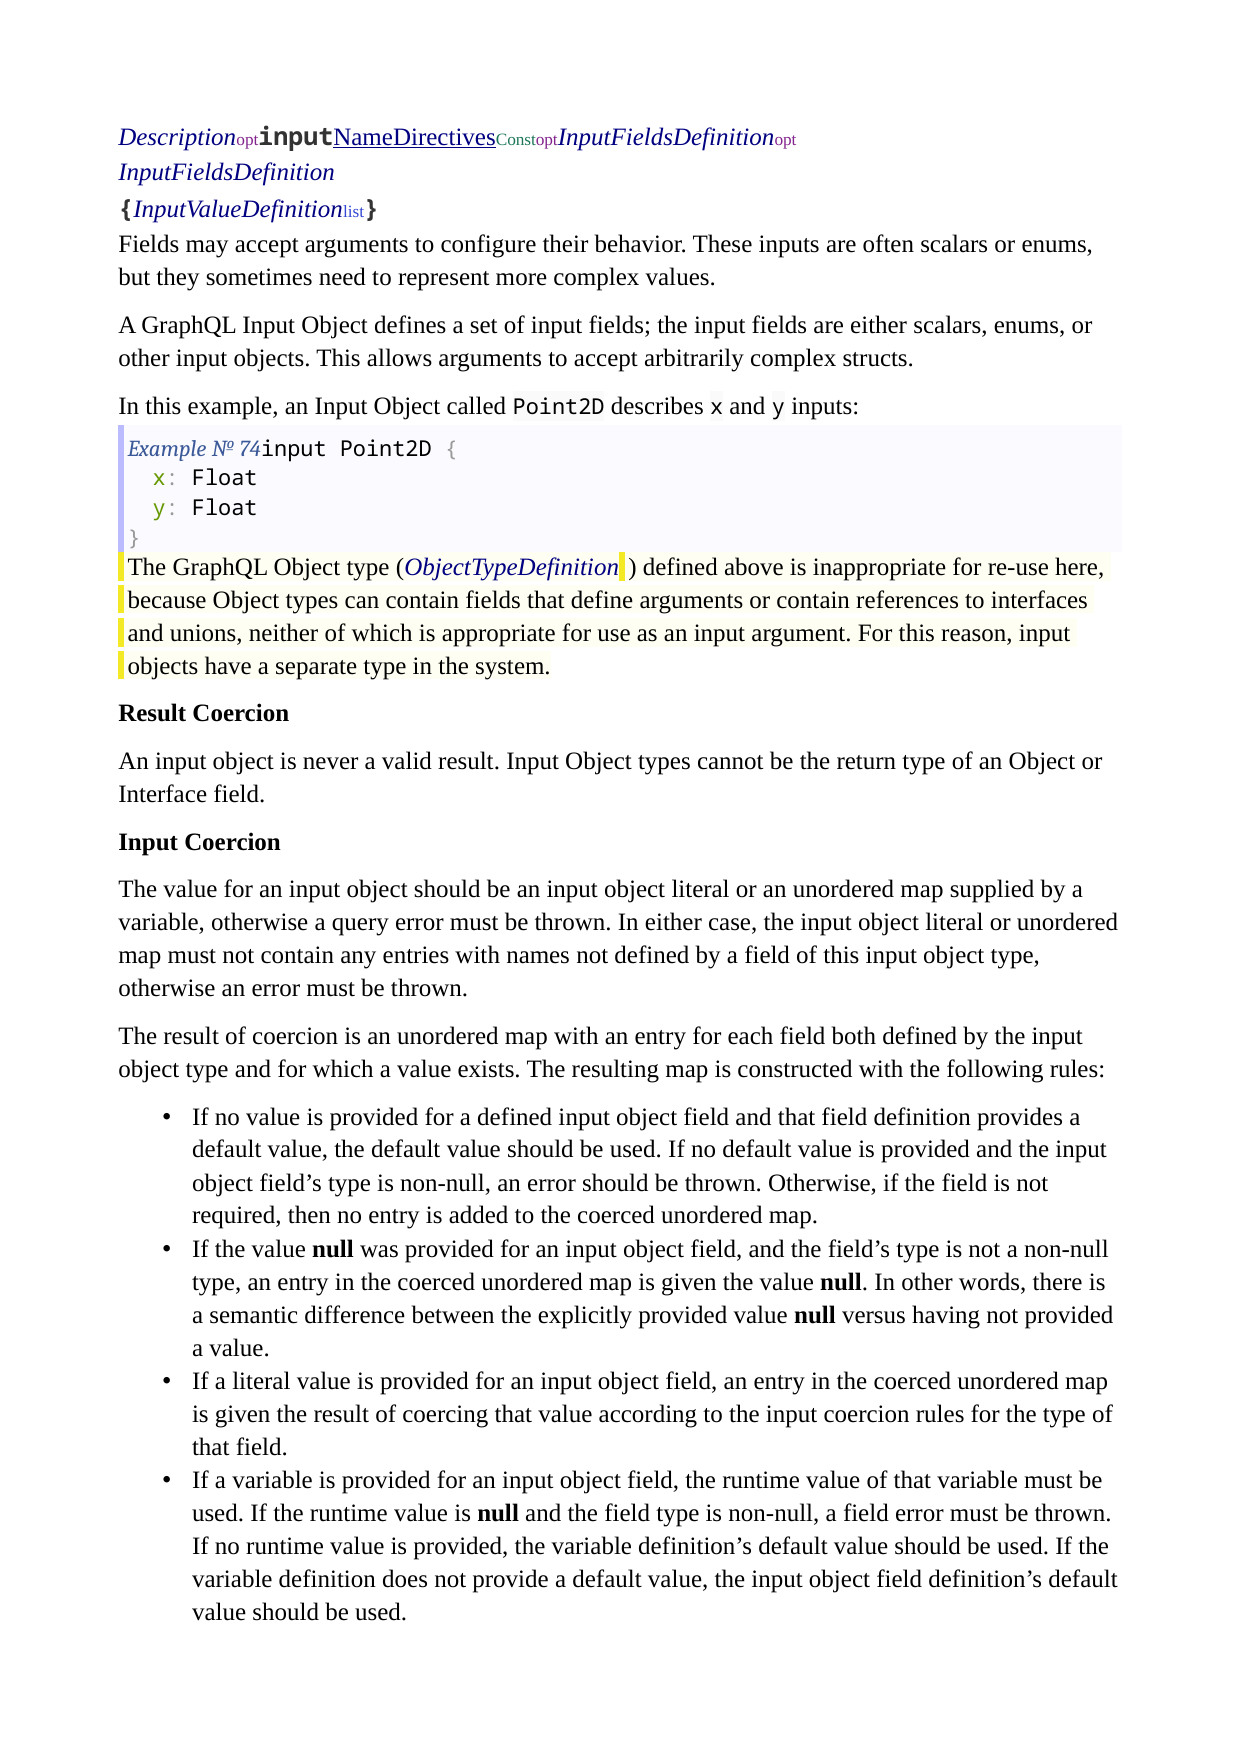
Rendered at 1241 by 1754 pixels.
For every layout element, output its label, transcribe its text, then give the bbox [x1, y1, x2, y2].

text DescriptionoptinputNameDirectivesConstoptInputFieldsDefinitionopt [118, 118, 1122, 152]
text Example № 74input Point2D { [124, 425, 1122, 462]
text Result Coercion [118, 698, 1122, 727]
list If a variable is provided for an input object field, the runtime value of that variable must be used. If the runtime value is null and the field type is non‐null, a field error must be thrown. If no runtime value is provided, the variable definition’s default value should be used. If the variable definition does not provide a default value, the input object field definition’s default value should be used. [162, 1465, 1122, 1626]
list If no value is provided for a defined input object field and that field definition provides a default value, the default value should be used. If no default value is provided and the input object field’s type is non‐null, an error should be thrown. Otherwise, if the field is not required, then no entry is added to the coerced unordered map. [162, 1102, 1122, 1229]
text The result of coercion is an unordered map with an entry for each field both defined by the input object type and for which a value exists. The resulting map is constructed with the following rules: [118, 1021, 1122, 1083]
text Fields may accept arguments to configure their behavior. These inputs are often scalars or enums, but they sometimes need to represent more complex values. [118, 229, 1122, 291]
text In this example, an Input Object called Point2D describes x and y inputs: [118, 391, 1122, 421]
text The GraphQL Object type (ObjectTypeDefinition) defined above is inappropriate for re‐use here, because Object types can contain fields that define arguments or contain references to interfaces and unions, neither of which is appropriate for use as an input argument. For this reason, input objects have a separate type in the system. [118, 552, 1122, 679]
text Input Coercion [118, 827, 1122, 855]
list If a literal value is provided for an input object field, an entry in the coerced unordered map is given the result of coercing that value according to the input coercion rules for the type of that field. [162, 1366, 1122, 1461]
text InputFieldsDefinition [118, 157, 1122, 186]
text x: Float [124, 462, 1122, 492]
text y: Float [124, 492, 1122, 522]
text {InputValueDefinitionlist} [118, 190, 1122, 224]
text An input object is never a valid result. Input Object types cannot be the return type of an Object or Interface field. [118, 746, 1122, 808]
text } [124, 522, 1122, 552]
text The value for an input object should be an input object literal or an unordered map supplied by a variable, otherwise a query error must be thrown. In either case, the input object literal or unordered map must not contain any entries with names not defined by a field of this input object type, otherwise an error must be thrown. [118, 874, 1122, 1002]
list If the value null was provided for an input object field, and the field’s type is not a non‐null type, an entry in the coerced unordered map is given the value null. In other words, there is a semantic difference between the explicitly provided value null versus having not provided a value. [162, 1234, 1122, 1361]
text A GraphQL Input Object defines a set of input fields; the input fields are either scalars, enums, or other input objects. This allows arguments to accept arbitrarily complex structs. [118, 310, 1122, 372]
